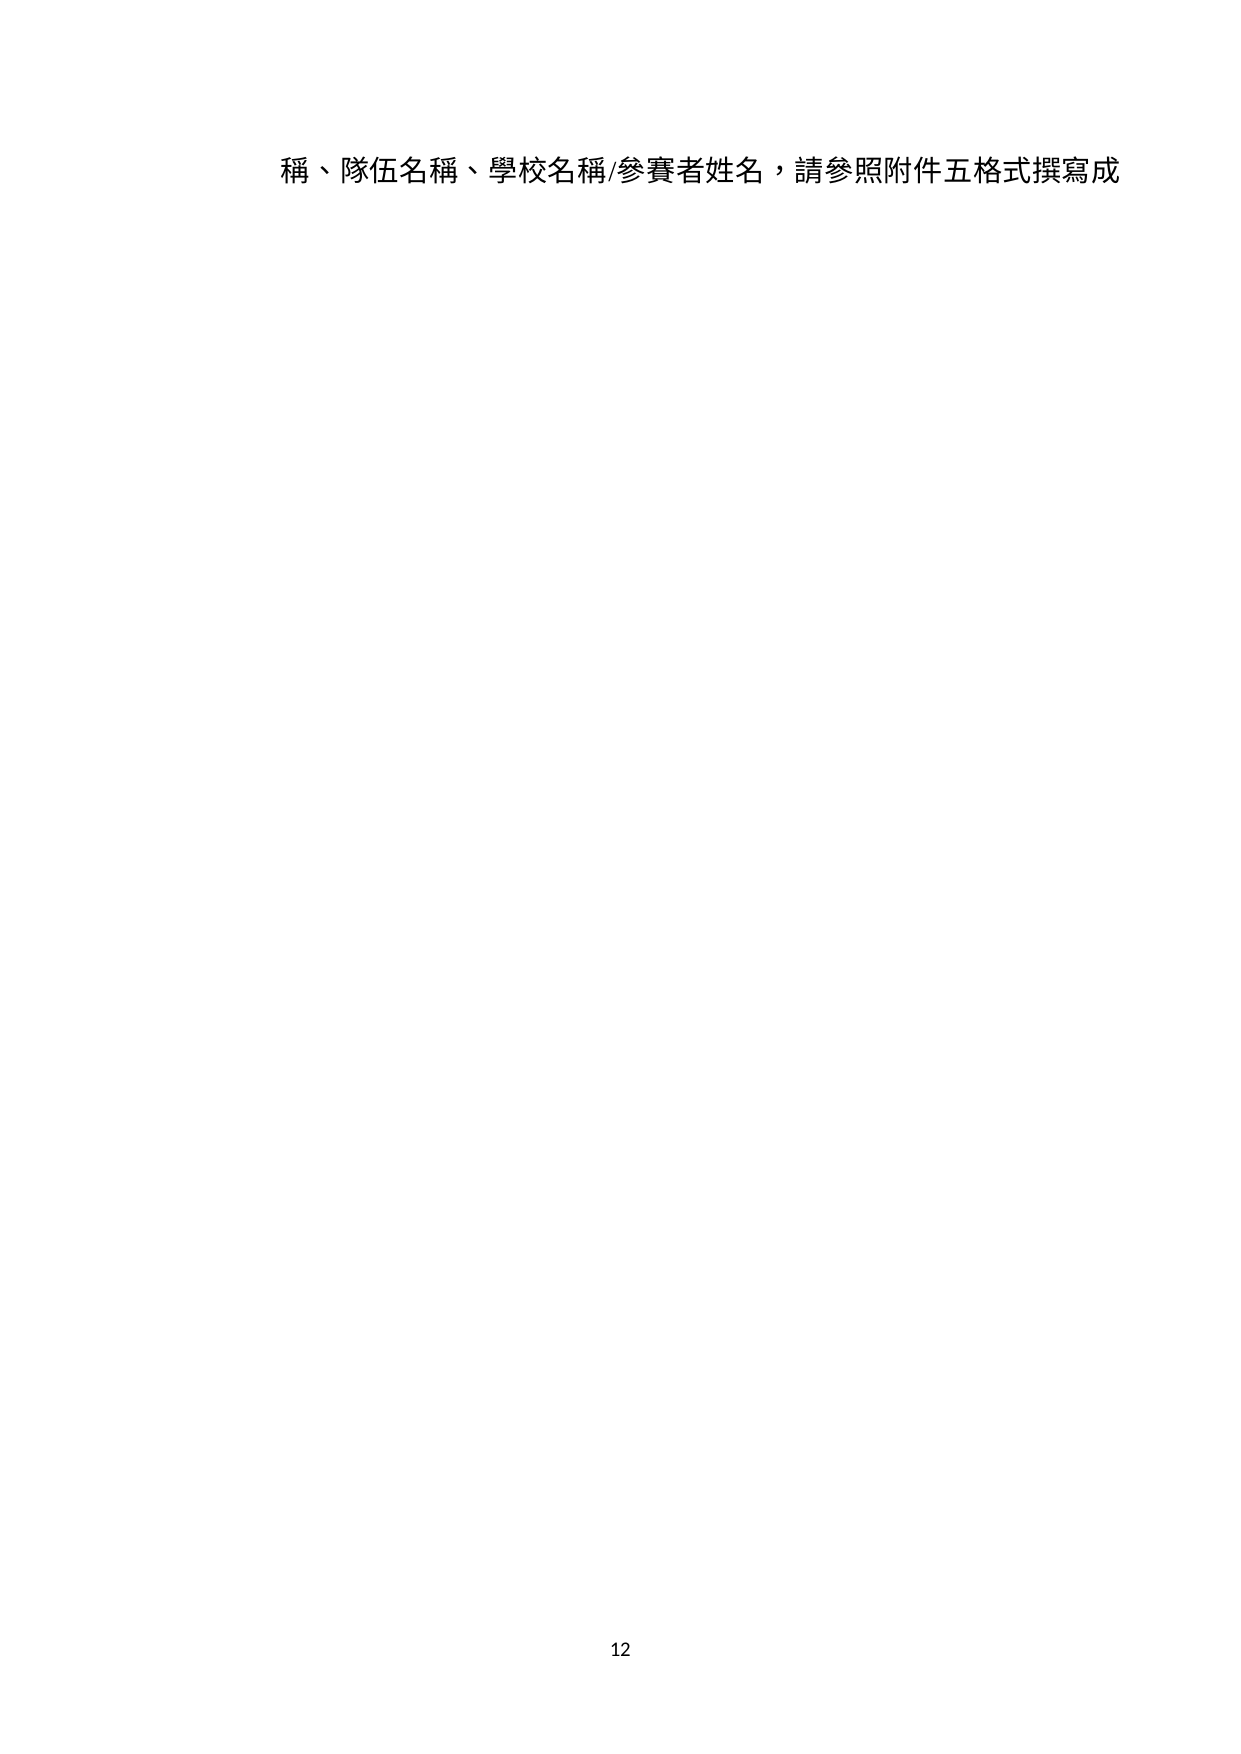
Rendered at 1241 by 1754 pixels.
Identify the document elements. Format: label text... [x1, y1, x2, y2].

list 稱、隊伍名稱、學校名稱/參賽者姓名，請參照附件五格式撰寫成 [222, 127, 1122, 189]
